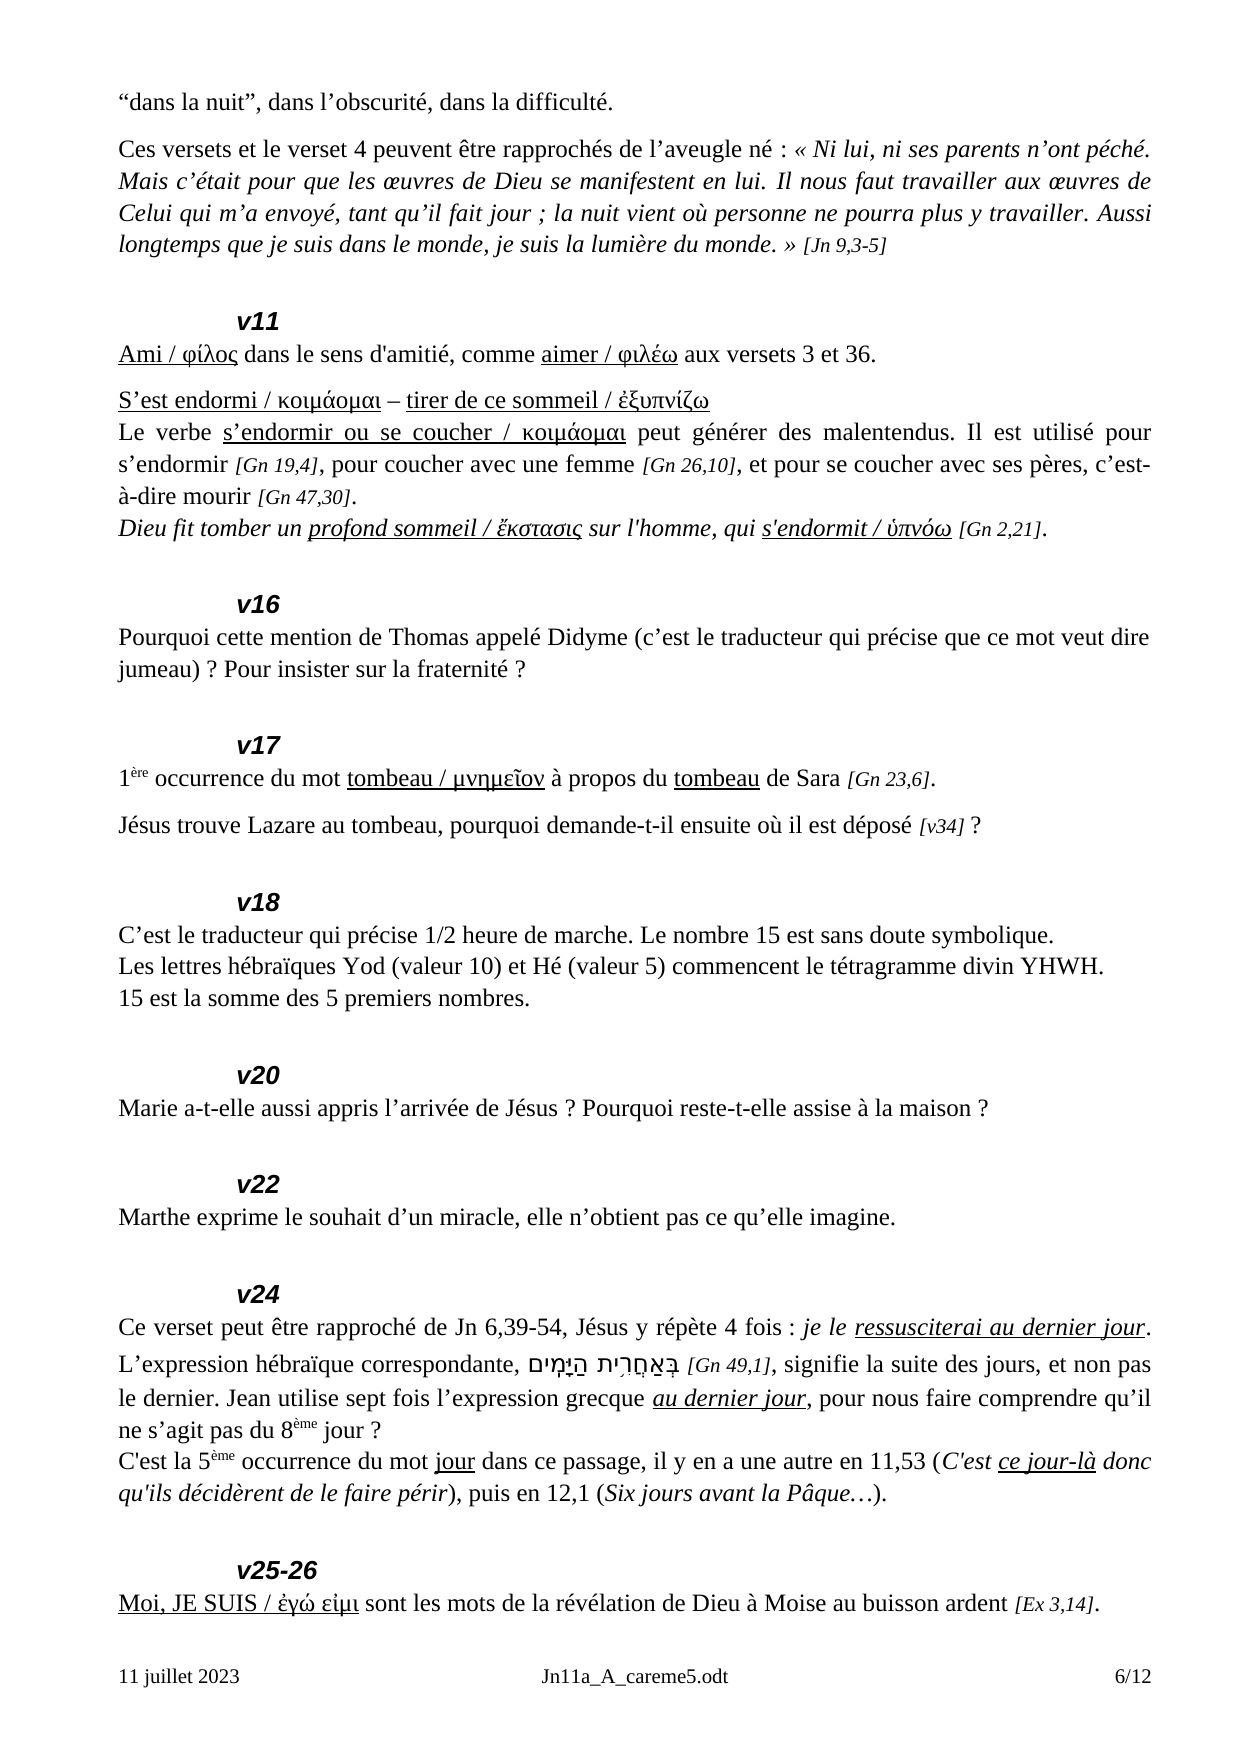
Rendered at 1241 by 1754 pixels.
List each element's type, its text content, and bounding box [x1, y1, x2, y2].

text Pourquoi cette mention de Thomas appelé Didyme (c’est le traducteur qui précise que ce mot veut dire jumeau) ? Pour insister sur la fraternité ? [118, 623, 1152, 683]
text Le verbe s’endormir ou se coucher / κοιμάομαι peut générer des malentendus. Il est utilisé pour s’endormir [Gn 19,4], pour coucher avec une femme [Gn 26,10], et pour se coucher avec ses pères, c’est-à-dire mourir [Gn 47,30]. [118, 418, 1152, 509]
text C’est le traducteur qui précise 1/2 heure de marche. Le nombre 15 est sans doute symbolique. [118, 921, 1152, 948]
text 15 est la somme des 5 premiers nombres. [118, 984, 1152, 1012]
text Marie a-t-elle aussi appris l’arrivée de Jésus ? Pourquoi reste-t-elle assise à la maison ? [118, 1094, 1152, 1122]
text S’est endormi / κοιμάομαι – tirer de ce sommeil / ἐξυπνίζω [118, 387, 1152, 414]
text Marthe exprime le souhait d’un miracle, elle n’obtient pas ce qu’elle imagine. [118, 1203, 1152, 1231]
text C'est la 5ème occurrence du mot jour dans ce passage, il y en a une autre en 11,53 (C'est ce jour-là donc qu'ils décidèrent de le faire périr), puis en 12,1 (Six jours avant la Pâque…). [118, 1447, 1152, 1507]
text Ce verset peut être rapproché de Jn 6,39-54, Jésus y répète 4 fois : je le ressusciterai au dernier jour. L’expression hébraïque correspondante, בְּאַחֲרִ֥ית הַיָּמִֽים [Gn 49,1], signifie la suite des jours, et non pas le dernier. Jean utilise sept fois l’expression grecque au dernier jour, pour nous faire comprendre qu’il ne s’agit pas du 8ème jour ? [118, 1313, 1152, 1443]
text Jésus trouve Lazare au tombeau, pourquoi demande-t-il ensuite où il est déposé [v34] ? [118, 811, 1152, 839]
subtitle v24 [236, 1280, 1152, 1309]
text Ami / φίλος dans le sens d'amitié, comme aimer / φιλέω aux versets 3 et 36. [118, 340, 1152, 368]
subtitle v11 [236, 307, 1152, 336]
text 1ère occurrence du mot tombeau / μνημεῖον à propos du tombeau de Sara [Gn 23,6]. [118, 764, 1152, 792]
subtitle v20 [236, 1061, 1152, 1089]
subtitle v25-26 [236, 1556, 1152, 1584]
subtitle v16 [236, 590, 1152, 619]
text Moi, JE SUIS / ἐγώ εἰμι sont les mots de la révélation de Dieu à Moise au buisson ardent [Ex 3,14]. [118, 1589, 1152, 1617]
text Les lettres hébraïques Yod (valeur 10) et Hé (valeur 5) commencent le tétragramme divin YHWH. [118, 952, 1152, 980]
text “dans la nuit”, dans l’obscurité, dans la difficulté. [118, 88, 1152, 116]
text Dieu fit tomber un profond sommeil / ἔκστασις sur l'homme, qui s'endormit / ὑπνόω [Gn 2,21]. [118, 514, 1152, 541]
text Ces versets et le verset 4 peuvent être rapprochés de l’aveugle né : « Ni lui, ni ses parents n’ont péché. Mais c’était pour que les œuvres de Dieu se manifestent en lui. Il nous faut travailler aux œuvres de Celui qui m’a envoyé, tant qu’il fait jour ; la nuit vient où personne ne pourra plus y travailler. Aussi longtemps que je suis dans le monde, je suis la lumière du monde. » [Jn 9,3-5] [118, 135, 1152, 258]
subtitle v18 [236, 887, 1152, 916]
subtitle v17 [236, 731, 1152, 760]
subtitle v22 [236, 1170, 1152, 1199]
